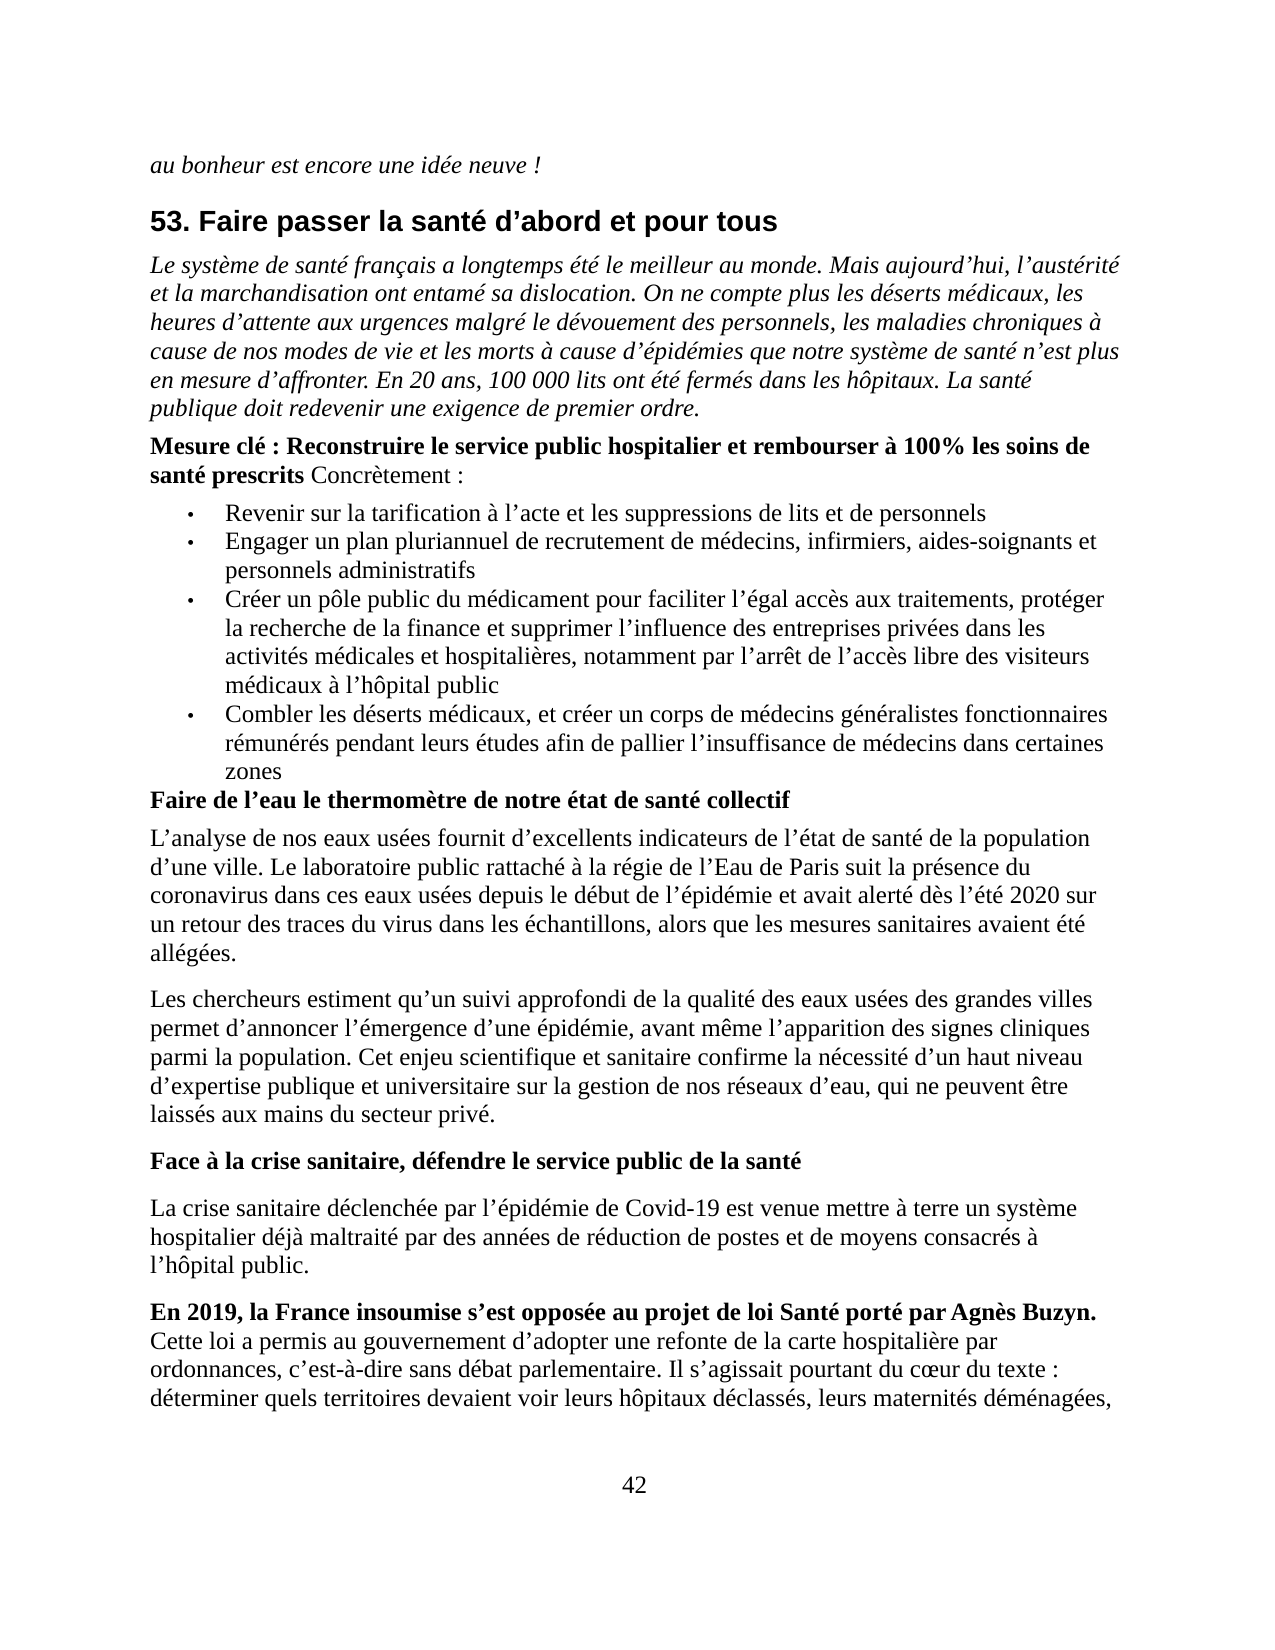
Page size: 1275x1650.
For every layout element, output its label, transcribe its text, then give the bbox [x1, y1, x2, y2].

list Créer un pôle public du médicament pour faciliter l’égal accès aux traitements, protéger la recherche de la finance et supprimer l’influence des entreprises privées dans les activités médicales et hospitalières, notamment par l’arrêt de l’accès libre des visiteurs médicaux à l’hôpital public [187, 584, 1125, 699]
list Combler les déserts médicaux, et créer un corps de médecins généralistes fonctionnaires rémunérés pendant leurs études afin de pallier l’insuffisance de médecins dans certaines zones [187, 699, 1125, 785]
text L’analyse de nos eaux usées fournit d’excellents indicateurs de l’état de santé de la population d’une ville. Le laboratoire public rattaché à la régie de l’Eau de Paris suit la présence du coronavirus dans ces eaux usées depuis le début de l’épidémie et avait alerté dès l’été 2020 sur un retour des traces du virus dans les échantillons, alors que les mesures sanitaires avaient été allégées. [150, 823, 1125, 967]
text au bonheur est encore une idée neuve ! [150, 150, 1125, 179]
text Face à la crise sanitaire, défendre le service public de la santé [150, 1146, 1125, 1175]
list Revenir sur la tarification à l’acte et les suppressions de lits et de personnels [187, 498, 1125, 526]
text Faire de l’eau le thermomètre de notre état de santé collectif [150, 785, 1125, 814]
text Mesure clé : Reconstruire le service public hospitalier et rembourser à 100% les soins de santé prescrits Concrètement : [150, 431, 1125, 489]
text Le système de santé français a longtemps été le meilleur au monde. Mais aujourd’hui, l’austérité et la marchandisation ont entamé sa dislocation. On ne compte plus les déserts médicaux, les heures d’attente aux urgences malgré le dévouement des personnels, les maladies chroniques à cause de nos modes de vie et les morts à cause d’épidémies que notre système de santé n’est plus en mesure d’affronter. En 20 ans, 100 000 lits ont été fermés dans les hôpitaux. La santé publique doit redevenir une exigence de premier ordre. [150, 250, 1125, 422]
text En 2019, la France insoumise s’est opposée au projet de loi Santé porté par Agnès Buzyn. Cette loi a permis au gouvernement d’adopter une refonte de la carte hospitalière par ordonnances, c’est-à-dire sans débat parlementaire. Il s’agissait pourtant du cœur du texte : déterminer quels territoires devaient voir leurs hôpitaux déclassés, leurs maternités déménagées, [150, 1297, 1125, 1412]
list Engager un plan pluriannuel de recrutement de médecins, infirmiers, aides-soignants et personnels administratifs [187, 526, 1125, 584]
text Les chercheurs estiment qu’un suivi approfondi de la qualité des eaux usées des grandes villes permet d’annoncer l’émergence d’une épidémie, avant même l’apparition des signes cliniques parmi la population. Cet enjeu scientifique et sanitaire confirme la nécessité d’un haut niveau d’expertise publique et universitaire sur la gestion de nos réseaux d’eau, qui ne peuvent être laissés aux mains du secteur privé. [150, 984, 1125, 1128]
text La crise sanitaire déclenchée par l’épidémie de Covid-19 est venue mettre à terre un système hospitalier déjà maltraité par des années de réduction de postes et de moyens consacrés à l’hôpital public. [150, 1193, 1125, 1279]
subtitle 53. Faire passer la santé d’abord et pour tous [150, 204, 1125, 237]
